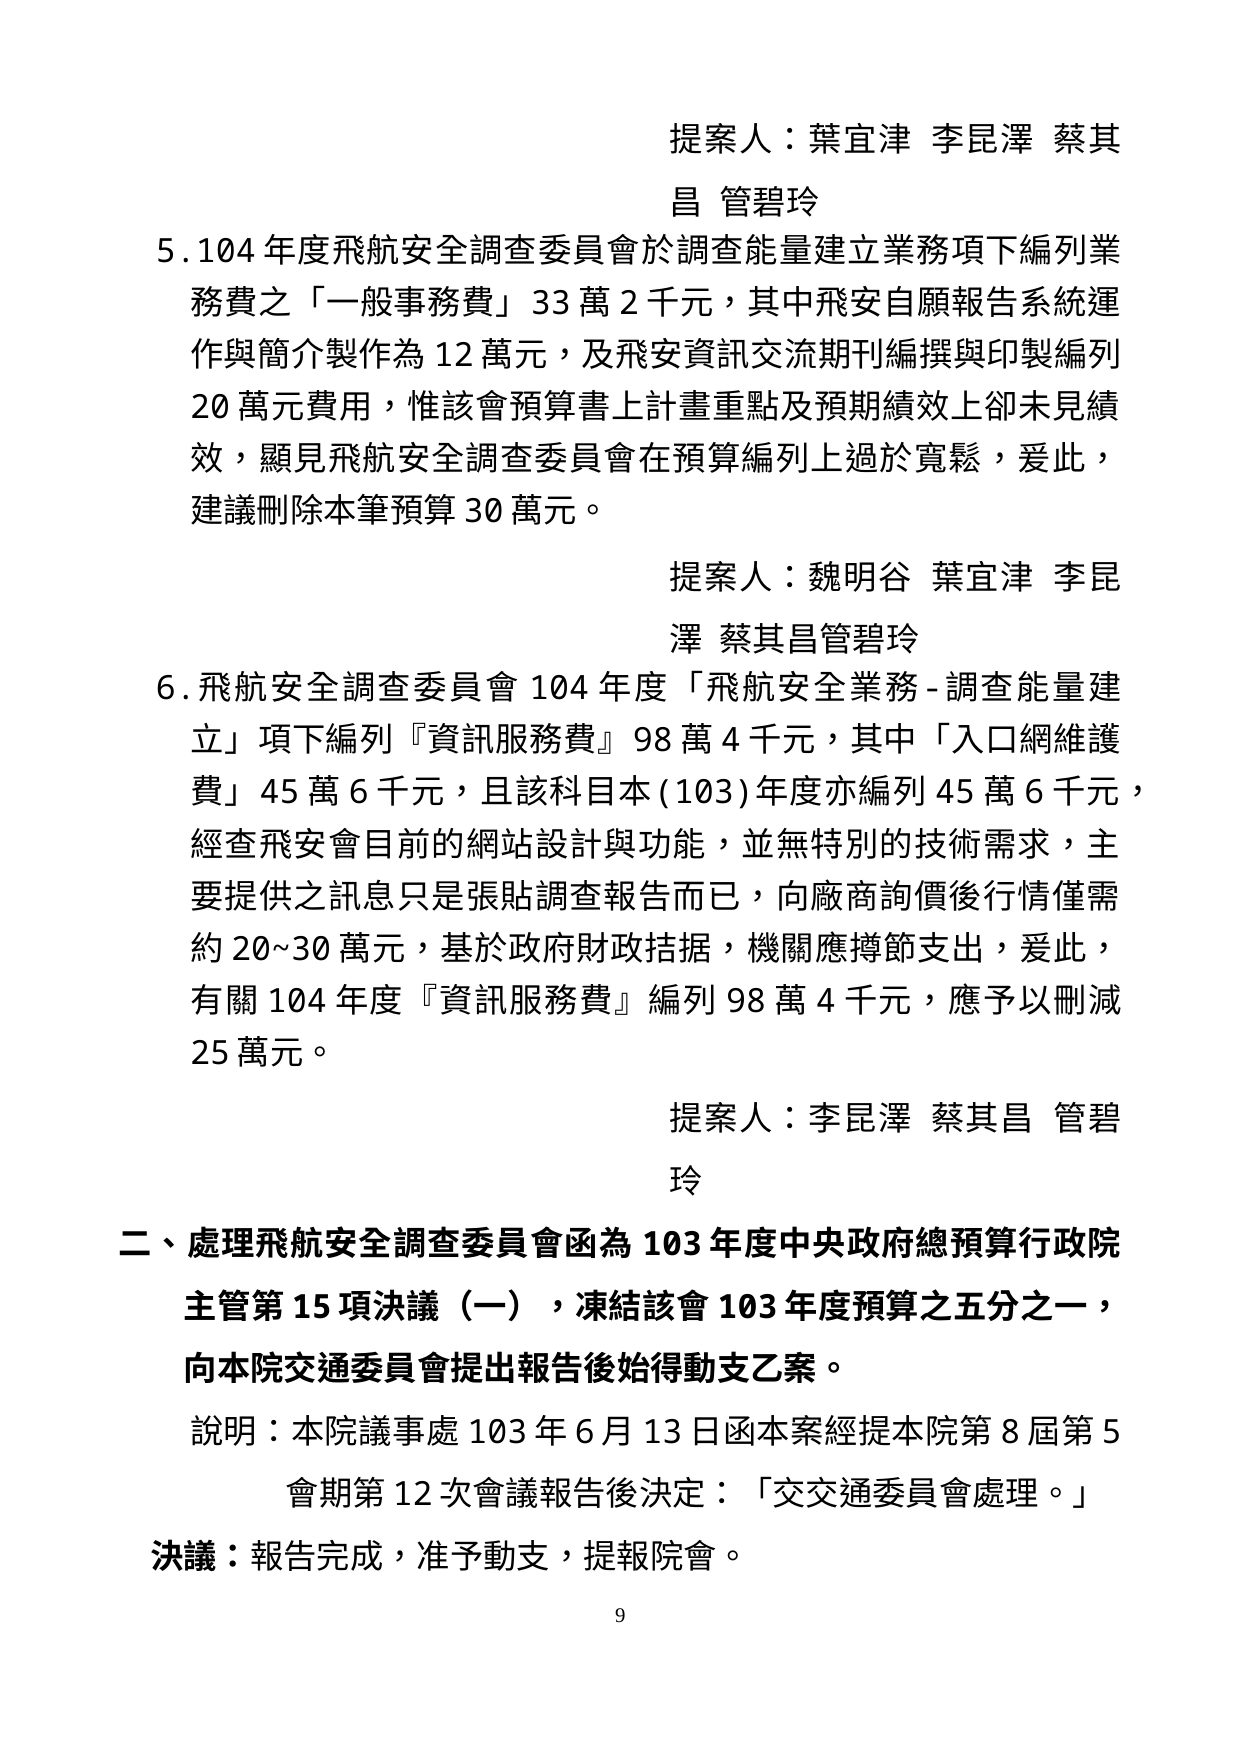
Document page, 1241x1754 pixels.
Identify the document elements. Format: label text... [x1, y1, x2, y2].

text 決議：報告完成，准予動支，提報院會。 [118, 1512, 1122, 1575]
text 5.104年度飛航安全調查委員會於調查能量建立業務項下編列業務費之「一般事務費」33萬2千元，其中飛安自願報告系統運作與簡介製作為12萬元，及飛安資訊交流期刊編撰與印製編列20萬元費用，惟該會預算書上計畫重點及預期績效上卻未見績效，顯見飛航安全調查委員會在預算編列上過於寬鬆，爰此，建議刪除本筆預算30萬元。 [156, 221, 1122, 533]
text 二、處理飛航安全調查委員會函為103年度中央政府總預算行政院主管第15項決議（一），凍結該會103年度預算之五分之一，向本院交通委員會提出報告後始得動支乙案。 [118, 1200, 1122, 1387]
text 6.飛航安全調查委員會104年度「飛航安全業務-調查能量建立」項下編列『資訊服務費』98萬4千元，其中「入口網維護費」45萬6千元，且該科目本(103)年度亦編列45萬6千元，經查飛安會目前的網站設計與功能，並無特別的技術需求，主要提供之訊息只是張貼調查報告而已，向廠商詢價後行情僅需約20~30萬元，基於政府財政拮据，機關應撙節支出，爰此，有關104年度『資訊服務費』編列98萬4千元，應予以刪減25萬元。 [156, 658, 1122, 1075]
text 說明：本院議事處103年6月13日函本案經提本院第8屆第5 會期第12次會議報告後決定：「交交通委員會處理。」 [169, 1387, 1122, 1512]
text 提案人：魏明谷 葉宜津 李昆澤 蔡其昌管碧玲 [669, 533, 1122, 658]
text 提案人：李昆澤 蔡其昌 管碧玲 [669, 1075, 1122, 1200]
text 提案人：葉宜津 李昆澤 蔡其昌 管碧玲 [669, 96, 1122, 221]
